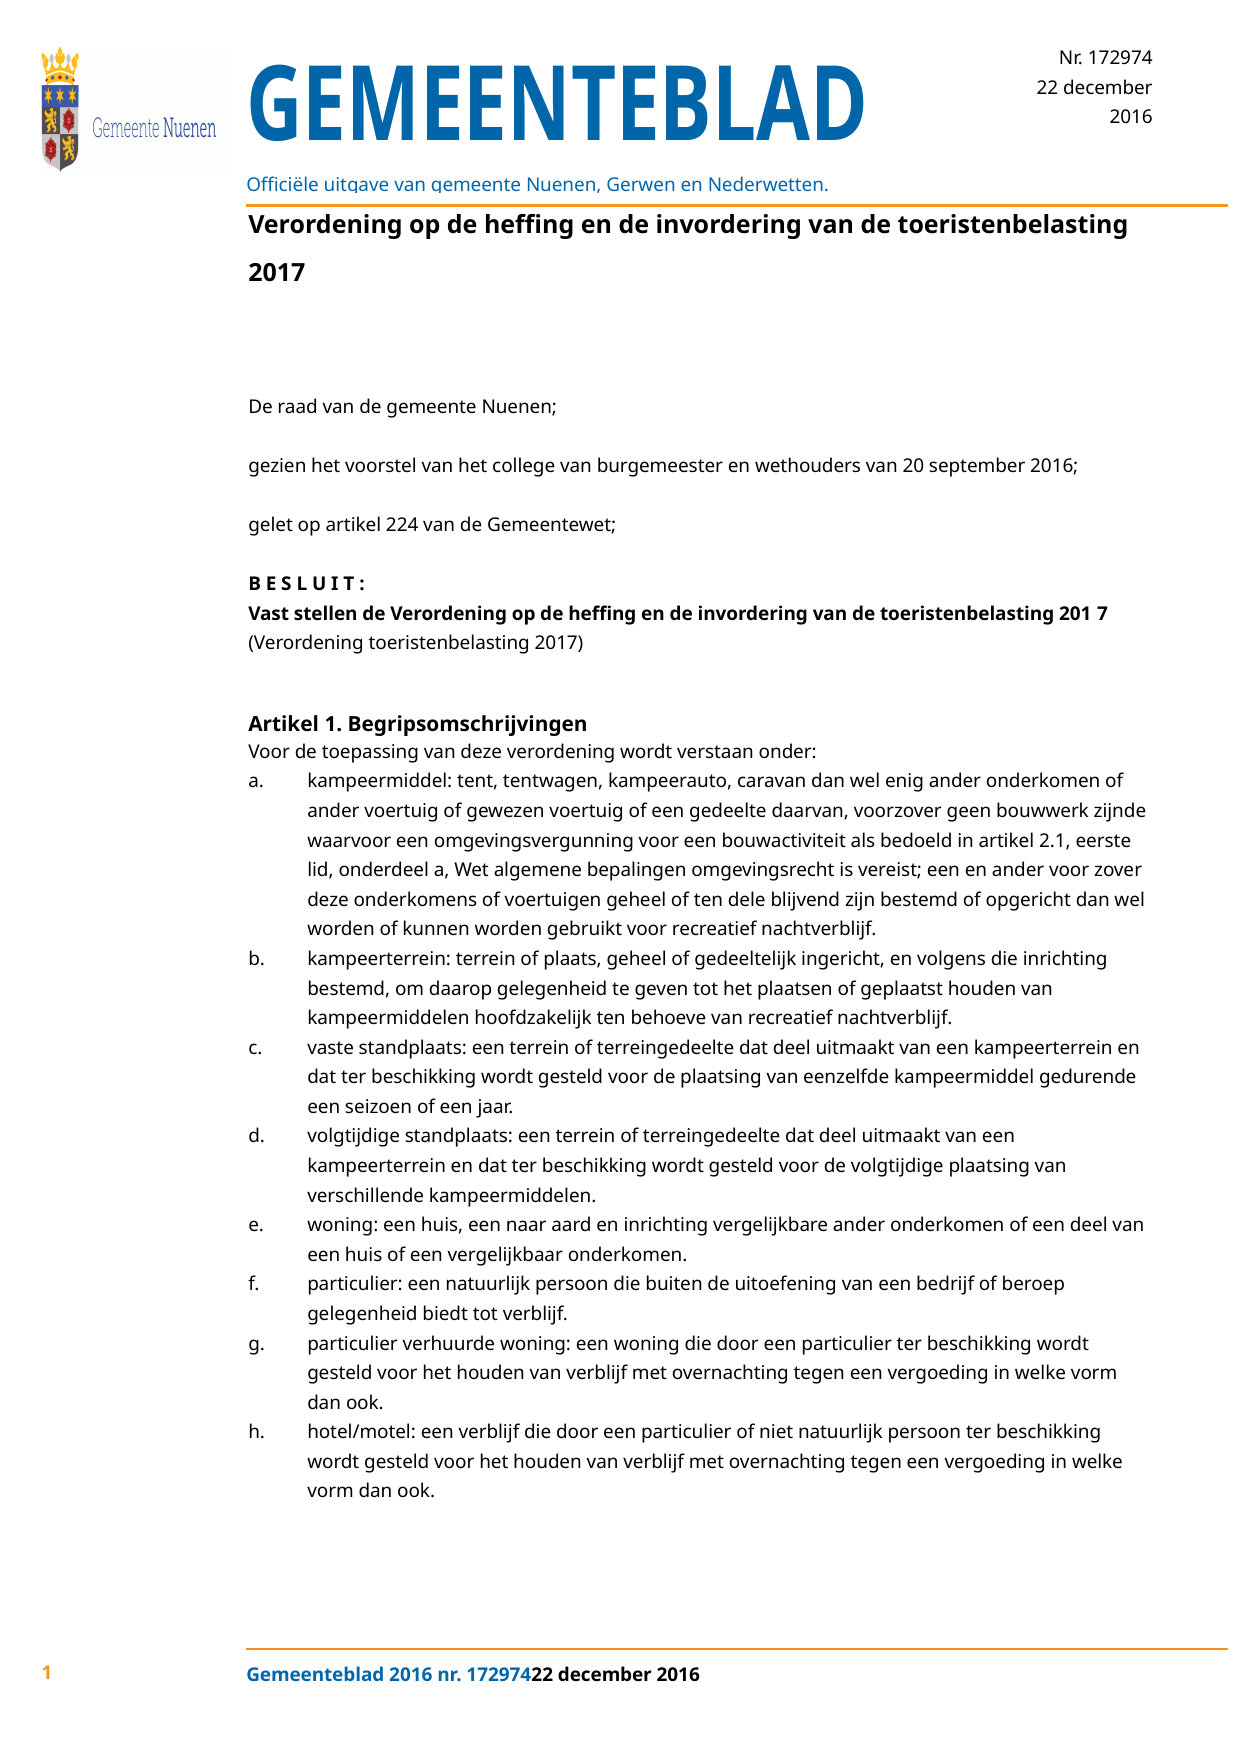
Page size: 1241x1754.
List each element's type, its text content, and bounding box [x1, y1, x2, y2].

list woning: een huis, een naar aard en inrichting vergelijkbare ander onderkomen of een deel van een huis of een vergelijkbaar onderkomen. [248, 1211, 1152, 1267]
list hotel/motel: een verblijf die door een particulier of niet natuurlijk persoon ter beschikking wordt gesteld voor het houden van verblijf met overnachting tegen een vergoeding in welke vorm dan ook. [248, 1418, 1152, 1503]
list vaste standplaats: een terrein of terreingedeelte dat deel uitmaakt van een kampeerterrein en dat ter beschikking wordt gesteld voor de plaatsing van eenzelfde kampeermiddel gedurende een seizoen of een jaar. [248, 1034, 1152, 1119]
text Voor de toepassing van deze verordening wordt verstaan onder: [248, 738, 1152, 764]
text gelet op artikel 224 van de Gemeentewet; [248, 511, 1152, 537]
text Verordening op de heffing en de invordering van de toeristenbelasting 2017 [248, 207, 1152, 288]
list kampeerterrein: terrein of plaats, geheel of gedeeltelijk ingericht, en volgens die inrichting bestemd, om daarop gelegenheid te geven tot het plaatsen of geplaatst houden van kampeermiddelen hoofdzakelijk ten behoeve van recreatief nachtverblijf. [248, 945, 1152, 1030]
text De raad van de gemeente Nuenen; [248, 393, 1152, 419]
text gezien het voorstel van het college van burgemeester en wethouders van 20 september 2016; [248, 452, 1152, 478]
list particulier: een natuurlijk persoon die buiten de uitoefening van een bedrijf of beroep gelegenheid biedt tot verblijf. [248, 1271, 1152, 1326]
list volgtijdige standplaats: een terrein of terreingedeelte dat deel uitmaakt van een kampeerterrein en dat ter beschikking wordt gesteld voor de volgtijdige plaatsing van verschillende kampeermiddelen. [248, 1123, 1152, 1207]
list kampeermiddel: tent, tentwagen, kampeerauto, caravan dan wel enig ander onderkomen of ander voertuig of gewezen voertuig of een gedeelte daarvan, voorzover geen bouwwerk zijnde waarvoor een omgevingsvergunning voor een bouwactiviteit als bedoeld in artikel 2.1, eerste lid, onderdeel a, Wet algemene bepalingen omgevingsrecht is vereist; een en ander voor zover deze onderkomens of voertuigen geheel of ten dele blijvend zijn bestemd of opgericht dan wel worden of kunnen worden gebruikt voor recreatief nachtverblijf. [248, 768, 1152, 941]
list particulier verhuurde woning: een woning die door een particulier ter beschikking wordt gesteld voor het houden van verblijf met overnachting tegen een vergoeding in welke vorm dan ook. [248, 1330, 1152, 1414]
text B E S L U I T : [248, 570, 1152, 596]
text Artikel 1. Begripsomschrijvingen [248, 709, 1152, 738]
picture [41, 47, 231, 172]
text Vast stellen de Verordening op de heffing en de invordering van de toeristenbelasting 201 7 [248, 600, 1152, 626]
text (Verordening toeristenbelasting 2017) [248, 629, 1152, 655]
